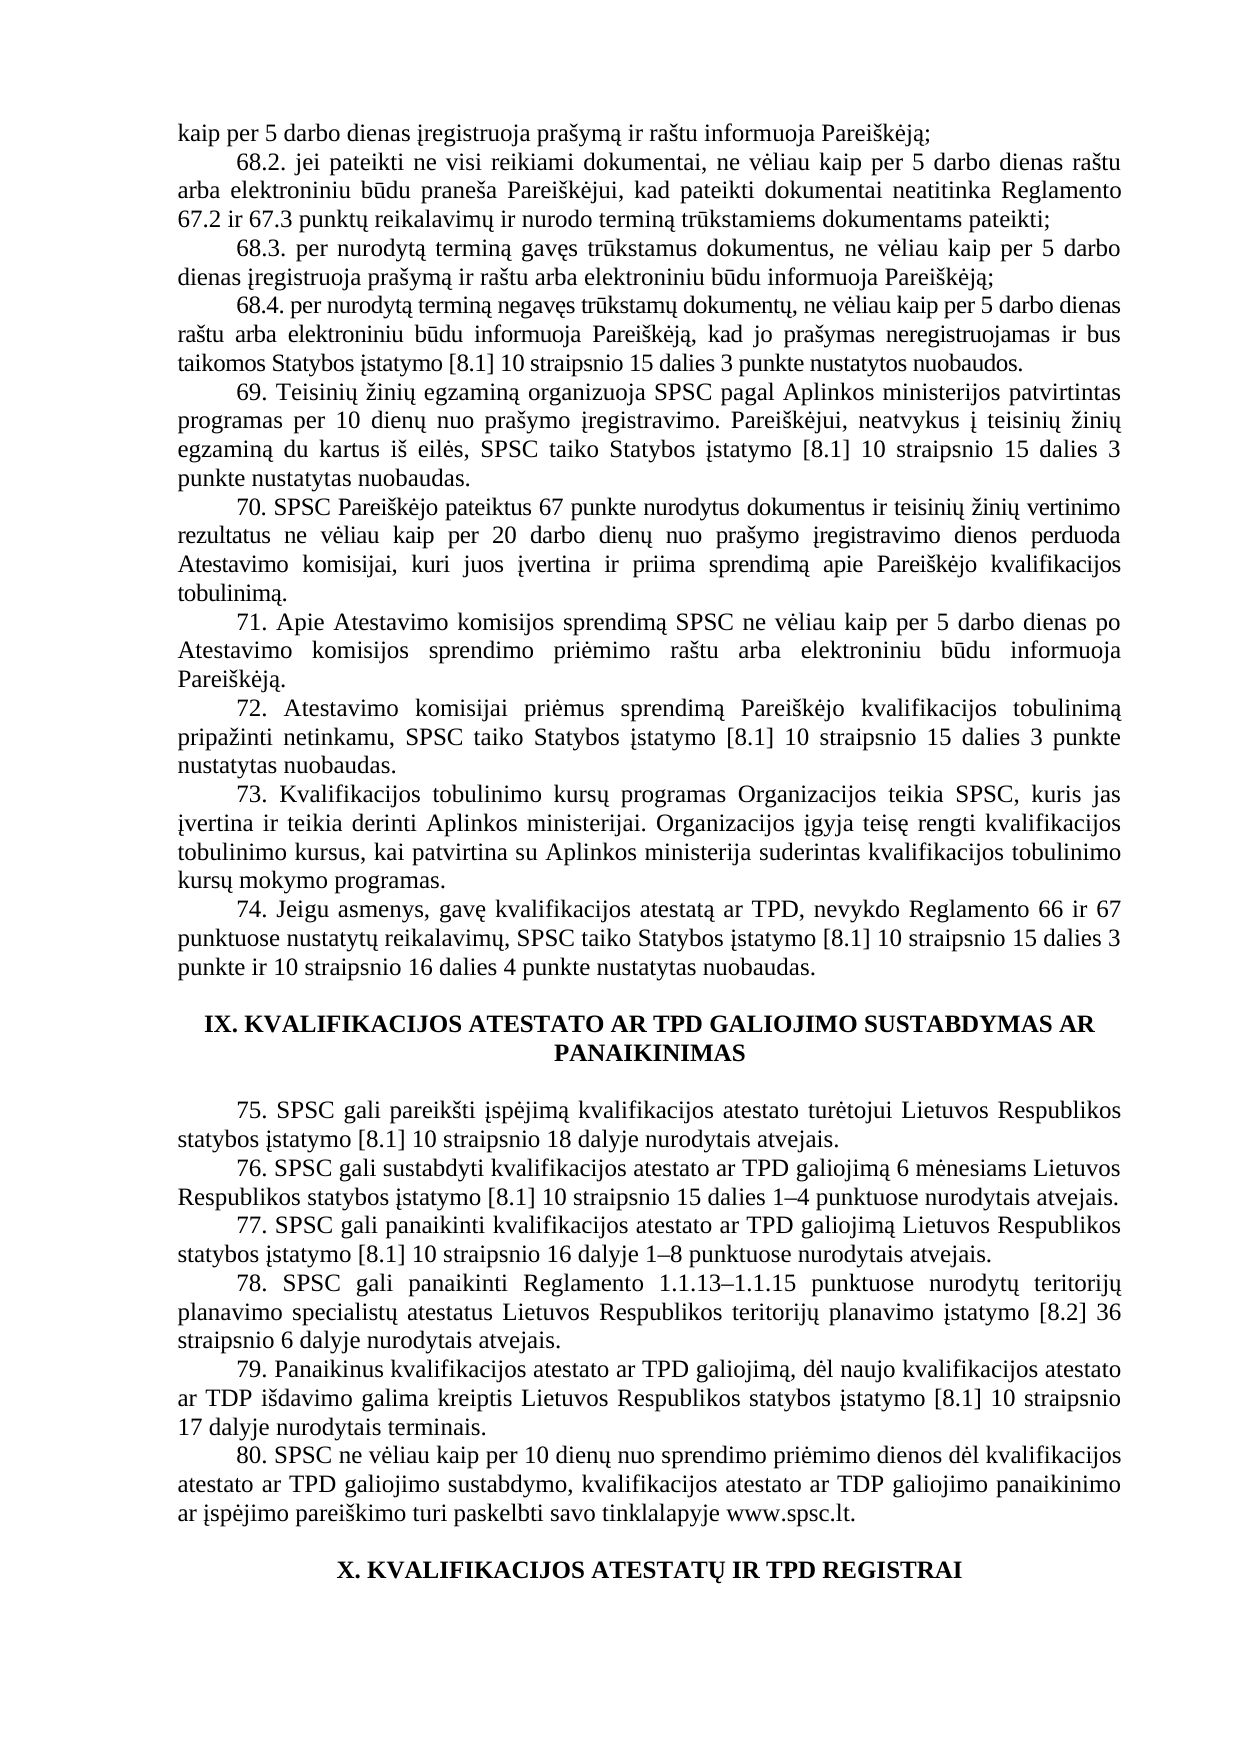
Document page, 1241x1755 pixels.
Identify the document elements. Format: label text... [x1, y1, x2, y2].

text 72. Atestavimo komisijai priėmus sprendimą Pareiškėjo kvalifikacijos tobulinimą pripažinti netinkamu, SPSC taiko Statybos įstatymo [8.1] 10 straipsnio 15 dalies 3 punkte nustatytas nuobaudas. [177, 693, 1122, 779]
text 68.3. per nurodytą terminą gavęs trūkstamus dokumentus, ne vėliau kaip per 5 darbo dienas įregistruoja prašymą ir raštu arba elektroniniu būdu informuoja Pareiškėją; [177, 233, 1122, 291]
text 74. Jeigu asmenys, gavę kvalifikacijos atestatą ar TPD, nevykdo Reglamento 66 ir 67 punktuose nustatytų reikalavimų, SPSC taiko Statybos įstatymo [8.1] 10 straipsnio 15 dalies 3 punkte ir 10 straipsnio 16 dalies 4 punkte nustatytas nuobaudas. [177, 894, 1122, 981]
text 79. Panaikinus kvalifikacijos atestato ar TPD galiojimą, dėl naujo kvalifikacijos atestato ar TDP išdavimo galima kreiptis Lietuvos Respublikos statybos įstatymo [8.1] 10 straipsnio 17 dalyje nurodytais terminais. [177, 1354, 1122, 1441]
text IX. KVALIFIKACIJOS ATESTATO AR TPD GALIOJIMO SUSTABDYMAS AR PANAIKINIMAS [177, 1009, 1122, 1067]
text 71. Apie Atestavimo komisijos sprendimą SPSC ne vėliau kaip per 5 darbo dienas po Atestavimo komisijos sprendimo priėmimo raštu arba elektroniniu būdu informuoja Pareiškėją. [177, 607, 1122, 693]
text 69. Teisinių žinių egzaminą organizuoja SPSC pagal Aplinkos ministerijos patvirtintas programas per 10 dienų nuo prašymo įregistravimo. Pareiškėjui, neatvykus į teisinių žinių egzaminą du kartus iš eilės, SPSC taiko Statybos įstatymo [8.1] 10 straipsnio 15 dalies 3 punkte nustatytas nuobaudas. [177, 377, 1122, 492]
text 80. SPSC ne vėliau kaip per 10 dienų nuo sprendimo priėmimo dienos dėl kvalifikacijos atestato ar TPD galiojimo sustabdymo, kvalifikacijos atestato ar TDP galiojimo panaikinimo ar įspėjimo pareiškimo turi paskelbti savo tinklalapyje www.spsc.lt. [177, 1441, 1122, 1527]
text 78. SPSC gali panaikinti Reglamento 1.1.13–1.1.15 punktuose nurodytų teritorijų planavimo specialistų atestatus Lietuvos Respublikos teritorijų planavimo įstatymo [8.2] 36 straipsnio 6 dalyje nurodytais atvejais. [177, 1268, 1122, 1354]
text 68.4. per nurodytą terminą negavęs trūkstamų dokumentų, ne vėliau kaip per 5 darbo dienas raštu arba elektroniniu būdu informuoja Pareiškėją, kad jo prašymas neregistruojamas ir bus taikomos Statybos įstatymo [8.1] 10 straipsnio 15 dalies 3 punkte nustatytos nuobaudos. [177, 291, 1122, 377]
text X. KVALIFIKACIJOS ATESTATŲ IR TPD REGISTRAI [177, 1556, 1122, 1584]
text 68.2. jei pateikti ne visi reikiami dokumentai, ne vėliau kaip per 5 darbo dienas raštu arba elektroniniu būdu praneša Pareiškėjui, kad pateikti dokumentai neatitinka Reglamento 67.2 ir 67.3 punktų reikalavimų ir nurodo terminą trūkstamiems dokumentams pateikti; [177, 147, 1122, 233]
text 73. Kvalifikacijos tobulinimo kursų programas Organizacijos teikia SPSC, kuris jas įvertina ir teikia derinti Aplinkos ministerijai. Organizacijos įgyja teisę rengti kvalifikacijos tobulinimo kursus, kai patvirtina su Aplinkos ministerija suderintas kvalifikacijos tobulinimo kursų mokymo programas. [177, 779, 1122, 894]
text 75. SPSC gali pareikšti įspėjimą kvalifikacijos atestato turėtojui Lietuvos Respublikos statybos įstatymo [8.1] 10 straipsnio 18 dalyje nurodytais atvejais. [177, 1096, 1122, 1153]
text 70. SPSC Pareiškėjo pateiktus 67 punkte nurodytus dokumentus ir teisinių žinių vertinimo rezultatus ne vėliau kaip per 20 darbo dienų nuo prašymo įregistravimo dienos perduoda Atestavimo komisijai, kuri juos įvertina ir priima sprendimą apie Pareiškėjo kvalifikacijos tobulinimą. [177, 492, 1122, 607]
text 76. SPSC gali sustabdyti kvalifikacijos atestato ar TPD galiojimą 6 mėnesiams Lietuvos Respublikos statybos įstatymo [8.1] 10 straipsnio 15 dalies 1–4 punktuose nurodytais atvejais. [177, 1153, 1122, 1211]
text kaip per 5 darbo dienas įregistruoja prašymą ir raštu informuoja Pareiškėją; [177, 118, 1122, 147]
text 77. SPSC gali panaikinti kvalifikacijos atestato ar TPD galiojimą Lietuvos Respublikos statybos įstatymo [8.1] 10 straipsnio 16 dalyje 1–8 punktuose nurodytais atvejais. [177, 1211, 1122, 1268]
